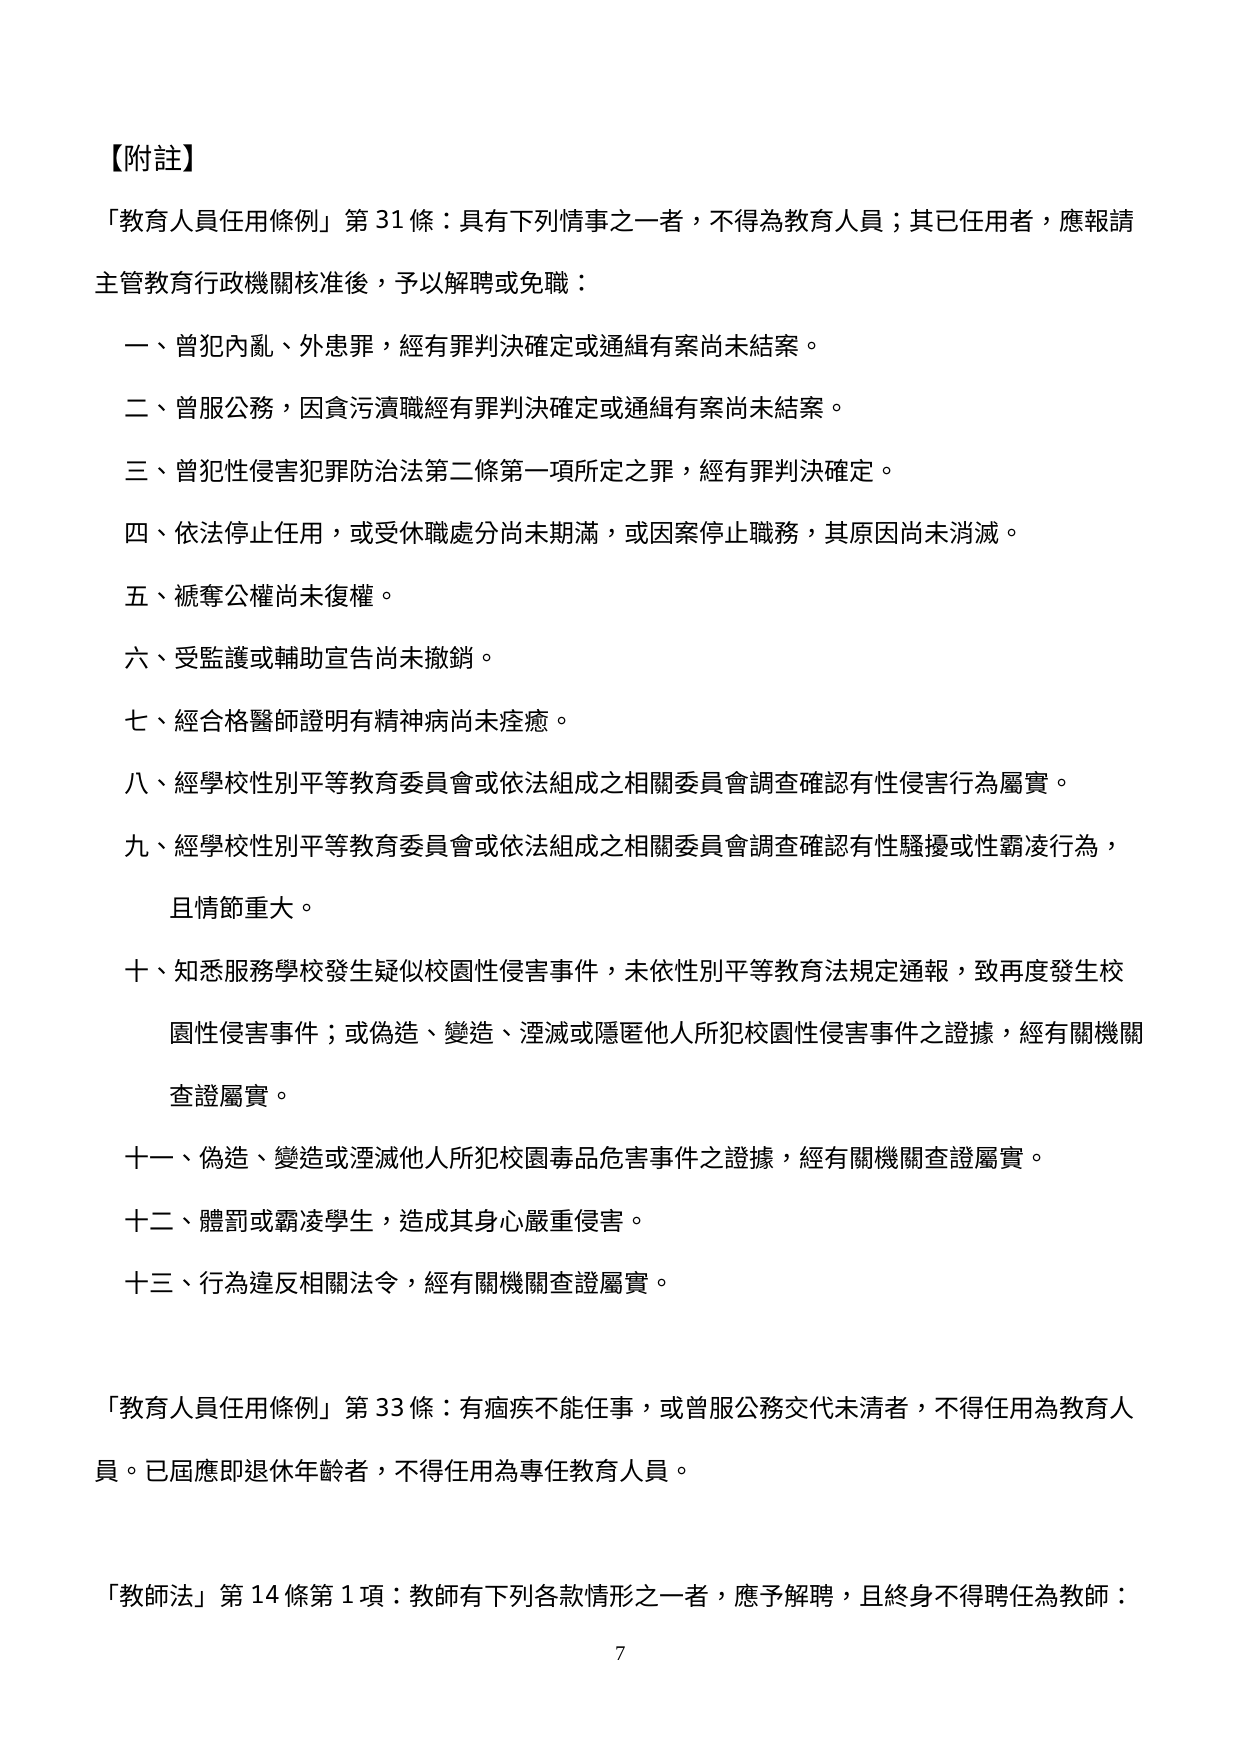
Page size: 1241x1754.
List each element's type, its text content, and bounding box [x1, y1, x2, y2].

text 十、知悉服務學校發生疑似校園性侵害事件，未依性別平等教育法規定通報，致再度發生校園性侵害事件；或偽造、變造、湮滅或隱匿他人所犯校園性侵害事件之證據，經有關機關查證屬實。 [94, 927, 1146, 1115]
text 一、曾犯內亂、外患罪，經有罪判決確定或通緝有案尚未結案。 [94, 302, 1146, 365]
text 四、依法停止任用，或受休職處分尚未期滿，或因案停止職務，其原因尚未消滅。 [94, 490, 1146, 552]
text 三、曾犯性侵害犯罪防治法第二條第一項所定之罪，經有罪判決確定。 [94, 427, 1146, 490]
text 五、褫奪公權尚未復權。 [94, 552, 1146, 615]
text 八、經學校性別平等教育委員會或依法組成之相關委員會調查確認有性侵害行為屬實。 [94, 740, 1146, 802]
text 十一、偽造、變造或湮滅他人所犯校園毒品危害事件之證據，經有關機關查證屬實。 [94, 1115, 1146, 1177]
text 「教育人員任用條例」第33條：有痼疾不能任事，或曾服公務交代未清者，不得任用為教育人員。已屆應即退休年齡者，不得任用為專任教育人員。 [94, 1365, 1146, 1490]
text 六、受監護或輔助宣告尚未撤銷。 [94, 615, 1146, 677]
text 十三、行為違反相關法令，經有關機關查證屬實。 [94, 1240, 1146, 1302]
text 二、曾服公務，因貪污瀆職經有罪判決確定或通緝有案尚未結案。 [94, 365, 1146, 427]
text 「教師法」第14條第1項：教師有下列各款情形之一者，應予解聘，且終身不得聘任為教師： [94, 1552, 1146, 1615]
text 七、經合格醫師證明有精神病尚未痊癒。 [94, 677, 1146, 740]
text 「教育人員任用條例」第31條：具有下列情事之一者，不得為教育人員；其已任用者，應報請主管教育行政機關核准後，予以解聘或免職： [94, 177, 1146, 302]
text 十二、體罰或霸凌學生，造成其身心嚴重侵害。 [94, 1177, 1146, 1240]
text 【附註】 [94, 115, 1146, 177]
text 九、經學校性別平等教育委員會或依法組成之相關委員會調查確認有性騷擾或性霸凌行為，且情節重大。 [94, 802, 1146, 927]
